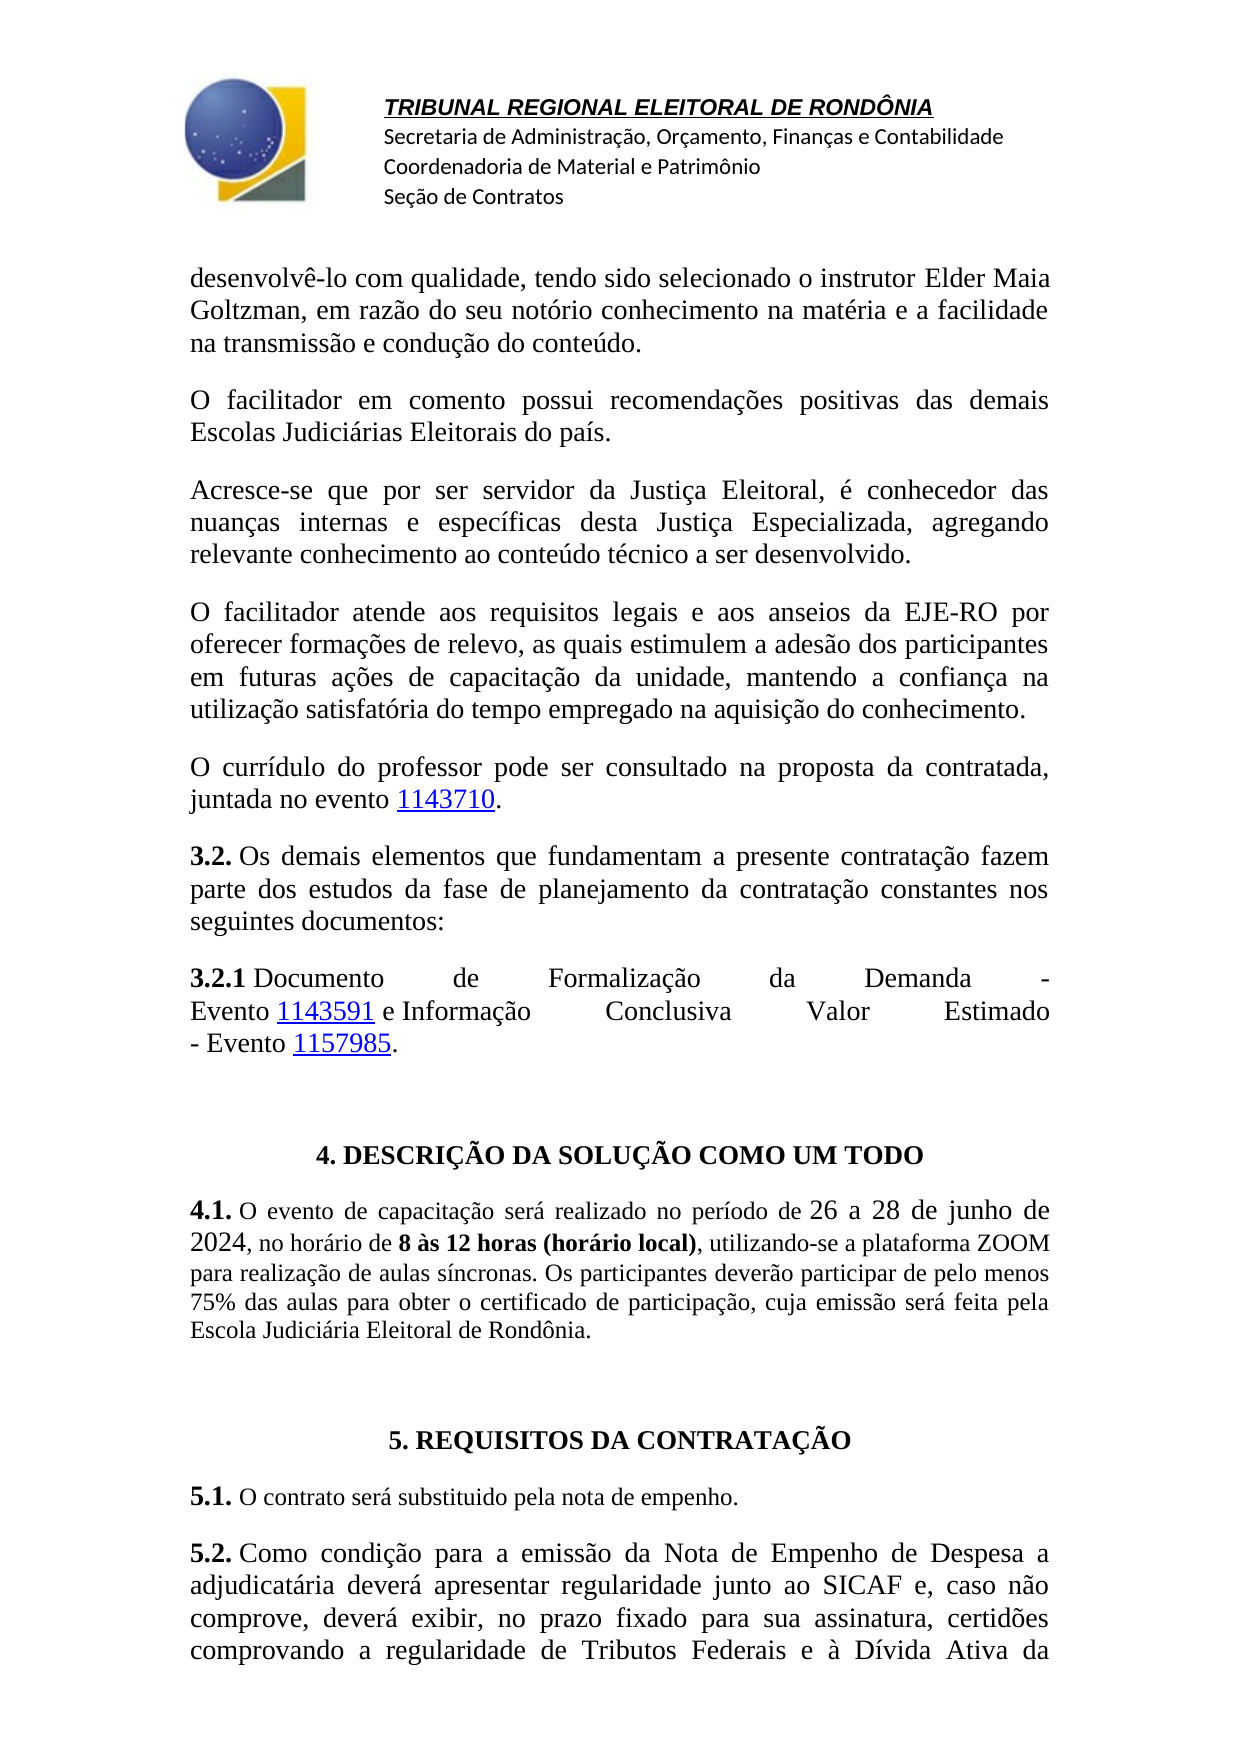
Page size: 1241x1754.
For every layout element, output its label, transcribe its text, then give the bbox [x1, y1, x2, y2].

text 4. DESCRIÇÃO DA SOLUÇÃO COMO UM TODO [177, 1139, 1063, 1170]
text 5.2. Como condição para a emissão da Nota de Empenho de Despesa a adjudicatária deverá apresentar regularidade junto ao SICAF e, caso não comprove, deverá exibir, no prazo fixado para sua assinatura, certidões comprovando a regularidade de Tributos Federais e à Dívida Ativa da [190, 1536, 1051, 1666]
text Acresce-se que por ser servidor da Justiça Eleitoral, é conhecedor das nuanças internas e específicas desta Justiça Especializada, agregando relevante conhecimento ao conteúdo técnico a ser desenvolvido. [190, 473, 1051, 570]
text 5. REQUISITOS DA CONTRATAÇÃO [177, 1424, 1063, 1456]
text 5.1. O contrato será substituido pela nota de empenho. [190, 1478, 1051, 1511]
text 3.2.1 Documento de Formalização da Demanda - Evento 1143591 e Informação Conclusiva Valor Estimado - Evento 1157985. [190, 962, 1051, 1059]
text O facilitador em comento possui recomendações positivas das demais Escolas Judiciárias Eleitorais do país. [190, 383, 1051, 448]
text desenvolvê-lo com qualidade, tendo sido selecionado o instrutor Elder Maia Goltzman, em razão do seu notório conhecimento na matéria e a facilidade na transmissão e condução do conteúdo. [190, 261, 1051, 358]
text O currídulo do professor pode ser consultado na proposta da contratada, juntada no evento 1143710. [190, 749, 1051, 814]
text 4.1. O evento de capacitação será realizado no período de 26 a 28 de junho de 2024, no horário de 8 às 12 horas (horário local), utilizando-se a plataforma ZOOM para realização de aulas síncronas. Os participantes deverão participar de pelo menos 75% das aulas para obter o certificado de participação, cuja emissão será feita pela Escola Judiciária Eleitoral de Rondônia. [190, 1193, 1051, 1344]
text O facilitador atende aos requisitos legais e aos anseios da EJE-RO por oferecer formações de relevo, as quais estimulem a adesão dos participantes em futuras ações de capacitação da unidade, mantendo a confiança na utilização satisfatória do tempo empregado na aquisição do conhecimento. [190, 595, 1051, 724]
text 3.2. Os demais elementos que fundamentam a presente contratação fazem parte dos estudos da fase de planejamento da contratação constantes nos seguintes documentos: [190, 839, 1051, 937]
